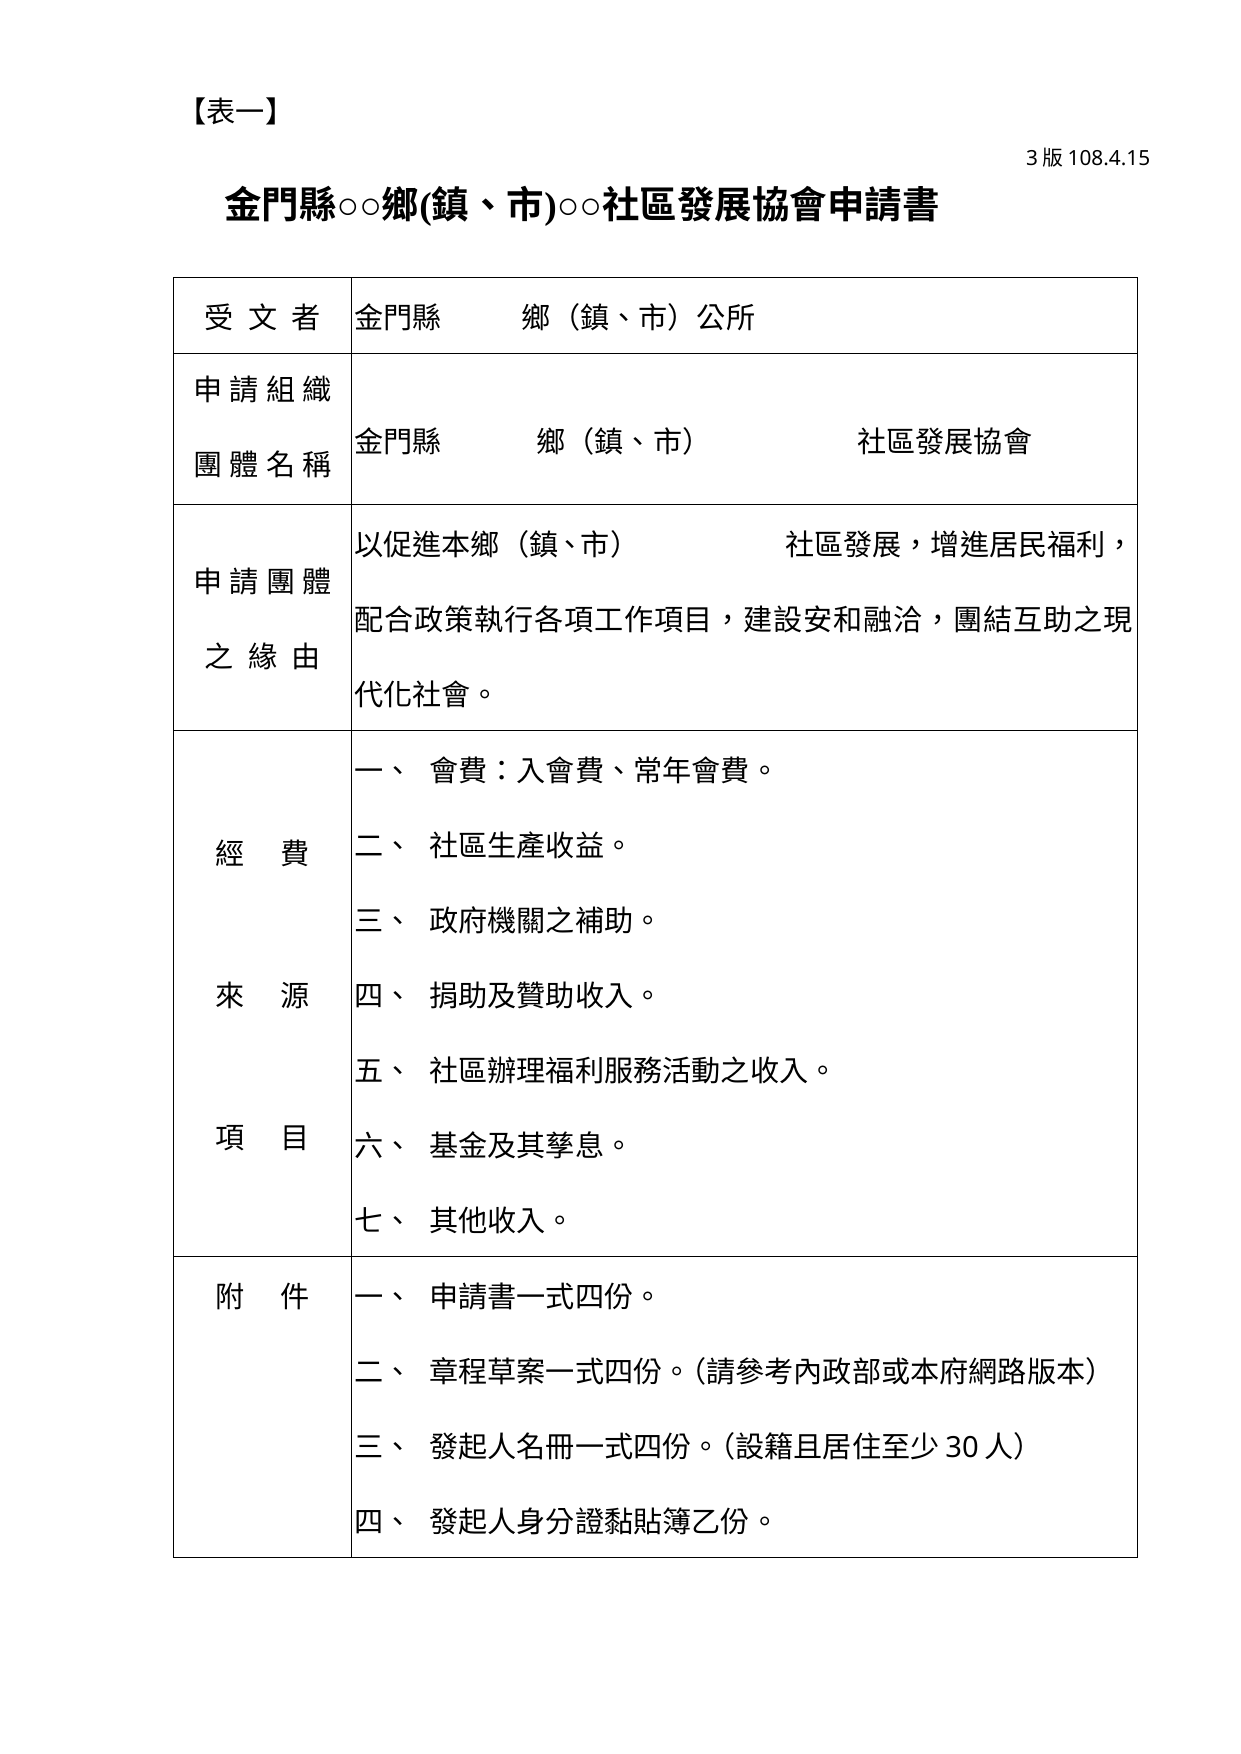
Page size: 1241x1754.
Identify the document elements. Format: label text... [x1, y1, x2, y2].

table_cell 附 件 [174, 1257, 351, 1557]
table_cell 以促進本鄉（鎮、市） 社區發展，增進居民福利，配合政策執行各項工作項目，建設安和融洽，團結互助之現代化社會。 [352, 505, 1137, 730]
table_header 受 文 者 [174, 278, 351, 353]
table_cell 申請書一式四份。 章程草案一式四份。（請參考內政部或本府網路版本） 發起人名冊一式四份。（設籍且居住至少30人） 發起人身分證黏貼簿乙份。 公所劃定社區組織區域圖(含邊界道路名稱)及區域劃分(調整)說明表一式4份 財產目錄一式四份（若無，可免附）。 其他依規定之必要文件一式四份。 [352, 1257, 1137, 1557]
text 3版 108.4.15 [1026, 141, 1158, 171]
table_cell 經 費 來 源 項 目 [174, 731, 351, 1256]
table_cell 金門縣 鄉（鎮、市） 社區發展協會 [352, 354, 1137, 504]
table_header 金門縣 鄉（鎮、市）公所 [352, 278, 1137, 353]
table_cell 申 請 團 體 之 緣 由 [174, 505, 351, 730]
table_cell 會費：入會費、常年會費。 社區生產收益。 政府機關之補助。 捐助及贊助收入。 社區辦理福利服務活動之收入。 基金及其孳息。 其他收入。 [352, 731, 1137, 1256]
table_cell 申 請 組 織 團 體 名 稱 [174, 354, 351, 504]
text [1011, 133, 1173, 189]
text 金門縣○○鄉(鎮、市)○○社區發展協會申請書 [189, 164, 974, 239]
